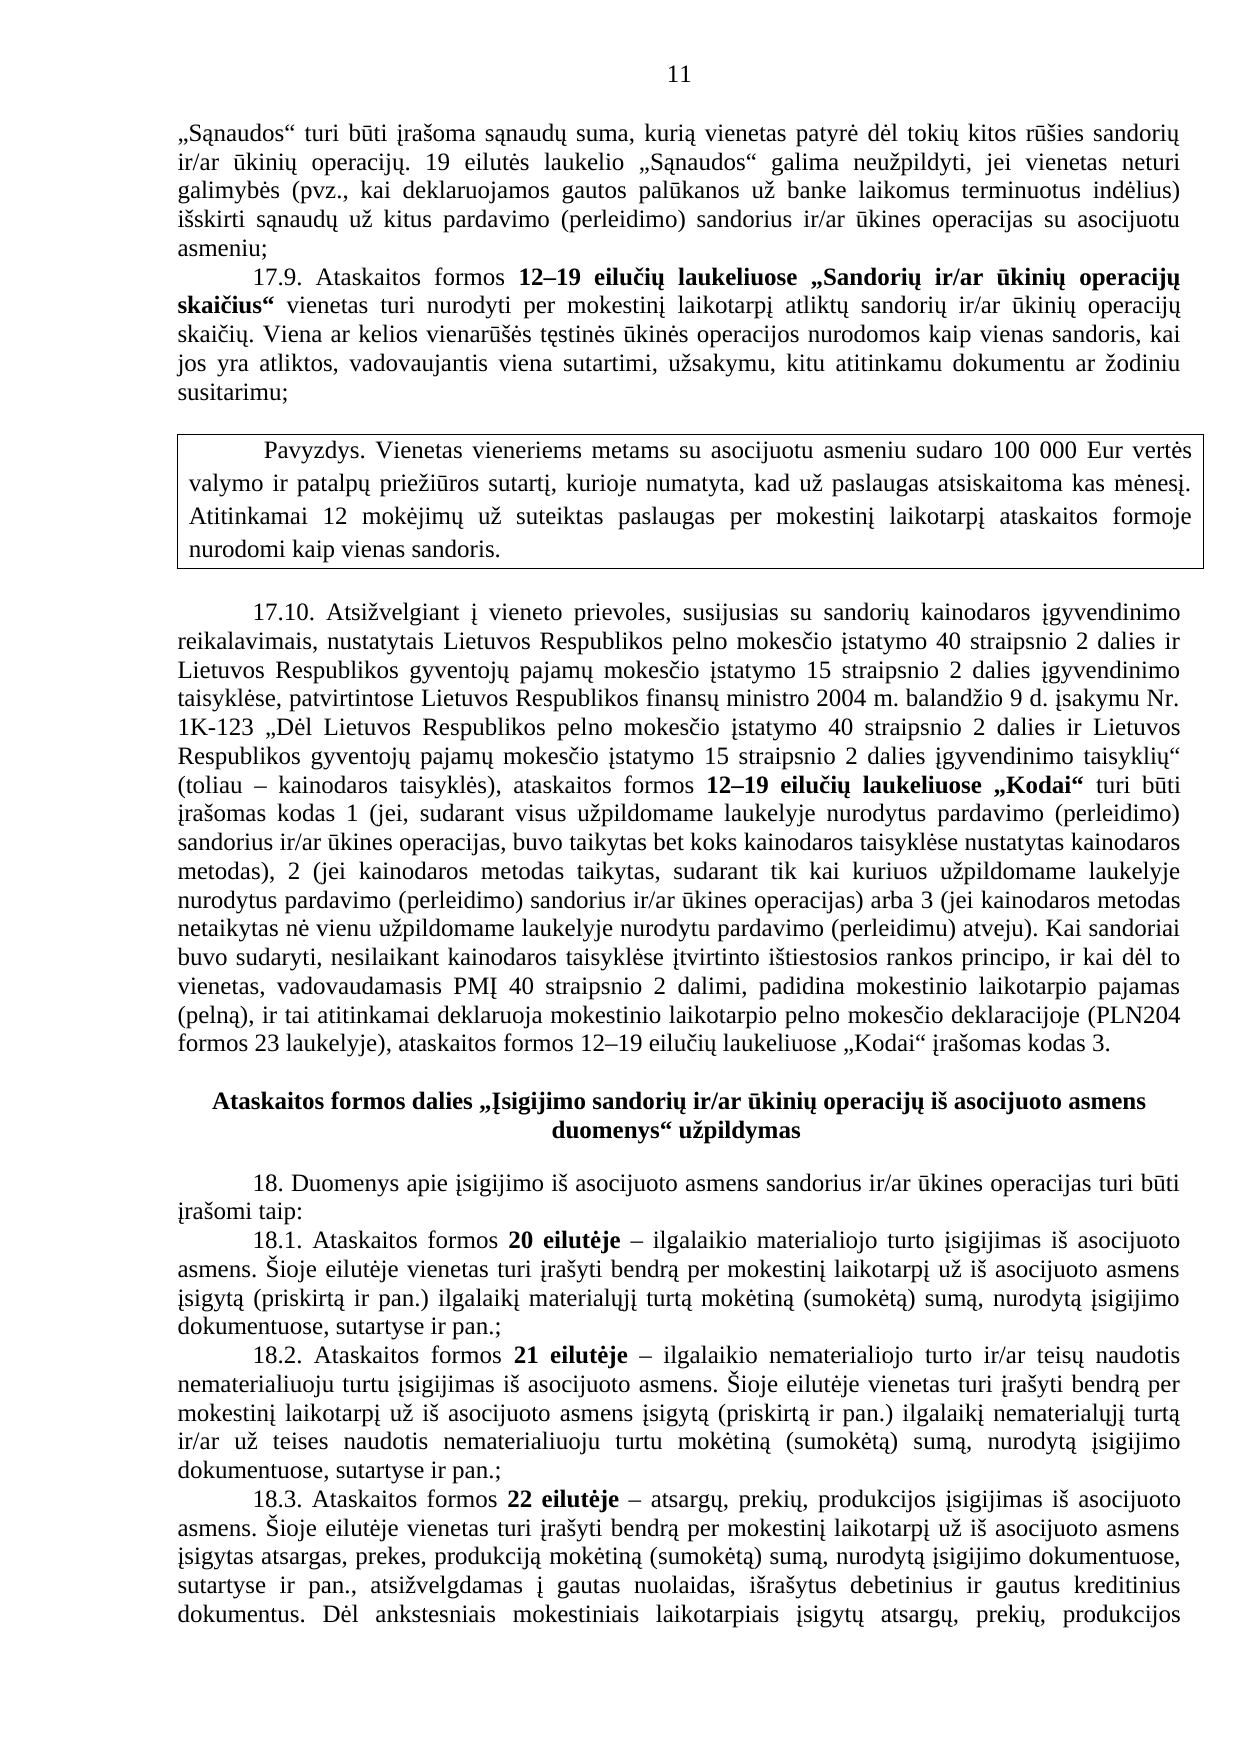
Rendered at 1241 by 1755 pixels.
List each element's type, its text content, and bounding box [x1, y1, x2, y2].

table_header Pavyzdys. Vienetas vieneriems metams su asocijuotu asmeniu sudaro 100 000 Eur vertės valymo ir patalpų priežiūros sutartį, kurioje numatyta, kad už paslaugas atsiskaitoma kas mėnesį. Atitinkamai 12 mokėjimų už suteiktas paslaugas per mokestinį laikotarpį ataskaitos formoje nurodomi kaip vienas sandoris. [178, 435, 1203, 567]
text „Sąnaudos“ turi būti įrašoma sąnaudų suma, kurią vienetas patyrė dėl tokių kitos rūšies sandorių ir/ar ūkinių operacijų. 19 eilutės laukelio „Sąnaudos“ galima neužpildyti, jei vienetas neturi galimybės (pvz., kai deklaruojamos gautos palūkanos už banke laikomus terminuotus indėlius) išskirti sąnaudų už kitus pardavimo (perleidimo) sandorius ir/ar ūkines operacijas su asocijuotu asmeniu; [177, 118, 1181, 262]
text 18. Duomenys apie įsigijimo iš asocijuoto asmens sandorius ir/ar ūkines operacijas turi būti įrašomi taip: [177, 1168, 1181, 1225]
text 18.3. Ataskaitos formos 22 eilutėje – atsargų, prekių, produkcijos įsigijimas iš asocijuoto asmens. Šioje eilutėje vienetas turi įrašyti bendrą per mokestinį laikotarpį už iš asocijuoto asmens įsigytas atsargas, prekes, produkciją mokėtiną (sumokėtą) sumą, nurodytą įsigijimo dokumentuose, sutartyse ir pan., atsižvelgdamas į gautas nuolaidas, išrašytus debetinius ir gautus kreditinius dokumentus. Dėl ankstesniais mokestiniais laikotarpiais įsigytų atsargų, prekių, produkcijos [177, 1484, 1181, 1628]
text 17.10. Atsižvelgiant į vieneto prievoles, susijusias su sandorių kainodaros įgyvendinimo reikalavimais, nustatytais Lietuvos Respublikos pelno mokesčio įstatymo 40 straipsnio 2 dalies ir Lietuvos Respublikos gyventojų pajamų mokesčio įstatymo 15 straipsnio 2 dalies įgyvendinimo taisyklėse, patvirtintose Lietuvos Respublikos finansų ministro 2004 m. balandžio 9 d. įsakymu Nr. 1K-123 „Dėl Lietuvos Respublikos pelno mokesčio įstatymo 40 straipsnio 2 dalies ir Lietuvos Respublikos gyventojų pajamų mokesčio įstatymo 15 straipsnio 2 dalies įgyvendinimo taisyklių“ (toliau – kainodaros taisyklės), ataskaitos formos 12–19 eilučių laukeliuose „Kodai“ turi būti įrašomas kodas 1 (jei, sudarant visus užpildomame laukelyje nurodytus pardavimo (perleidimo) sandorius ir/ar ūkines operacijas, buvo taikytas bet koks kainodaros taisyklėse nustatytas kainodaros metodas), 2 (jei kainodaros metodas taikytas, sudarant tik kai kuriuos užpildomame laukelyje nurodytus pardavimo (perleidimo) sandorius ir/ar ūkines operacijas) arba 3 (jei kainodaros metodas netaikytas nė vienu užpildomame laukelyje nurodytu pardavimo (perleidimu) atveju). Kai sandoriai buvo sudaryti, nesilaikant kainodaros taisyklėse įtvirtinto ištiestosios rankos principo, ir kai dėl to vienetas, vadovaudamasis PMĮ 40 straipsnio 2 dalimi, padidina mokestinio laikotarpio pajamas (pelną), ir tai atitinkamai deklaruoja mokestinio laikotarpio pelno mokesčio deklaracijoje (PLN204 formos 23 laukelyje), ataskaitos formos 12–19 eilučių laukeliuose „Kodai“ įrašomas kodas 3. [177, 597, 1181, 1057]
text 18.1. Ataskaitos formos 20 eilutėje – ilgalaikio materialiojo turto įsigijimas iš asocijuoto asmens. Šioje eilutėje vienetas turi įrašyti bendrą per mokestinį laikotarpį už iš asocijuoto asmens įsigytą (priskirtą ir pan.) ilgalaikį materialųjį turtą mokėtiną (sumokėtą) sumą, nurodytą įsigijimo dokumentuose, sutartyse ir pan.; [177, 1225, 1181, 1340]
text 17.9. Ataskaitos formos 12–19 eilučių laukeliuose „Sandorių ir/ar ūkinių operacijų skaičius“ vienetas turi nurodyti per mokestinį laikotarpį atliktų sandorių ir/ar ūkinių operacijų skaičių. Viena ar kelios vienarūšės tęstinės ūkinės operacijos nurodomos kaip vienas sandoris, kai jos yra atliktos, vadovaujantis viena sutartimi, užsakymu, kitu atitinkamu dokumentu ar žodiniu susitarimu; [177, 262, 1181, 406]
text Ataskaitos formos dalies „Įsigijimo sandorių ir/ar ūkinių operacijų iš asocijuoto asmens duomenys“ užpildymas [177, 1086, 1181, 1143]
text 18.2. Ataskaitos formos 21 eilutėje – ilgalaikio nematerialiojo turto ir/ar teisų naudotis nematerialiuoju turtu įsigijimas iš asocijuoto asmens. Šioje eilutėje vienetas turi įrašyti bendrą per mokestinį laikotarpį už iš asocijuoto asmens įsigytą (priskirtą ir pan.) ilgalaikį nematerialųjį turtą ir/ar už teises naudotis nematerialiuoju turtu mokėtiną (sumokėtą) sumą, nurodytą įsigijimo dokumentuose, sutartyse ir pan.; [177, 1340, 1181, 1484]
